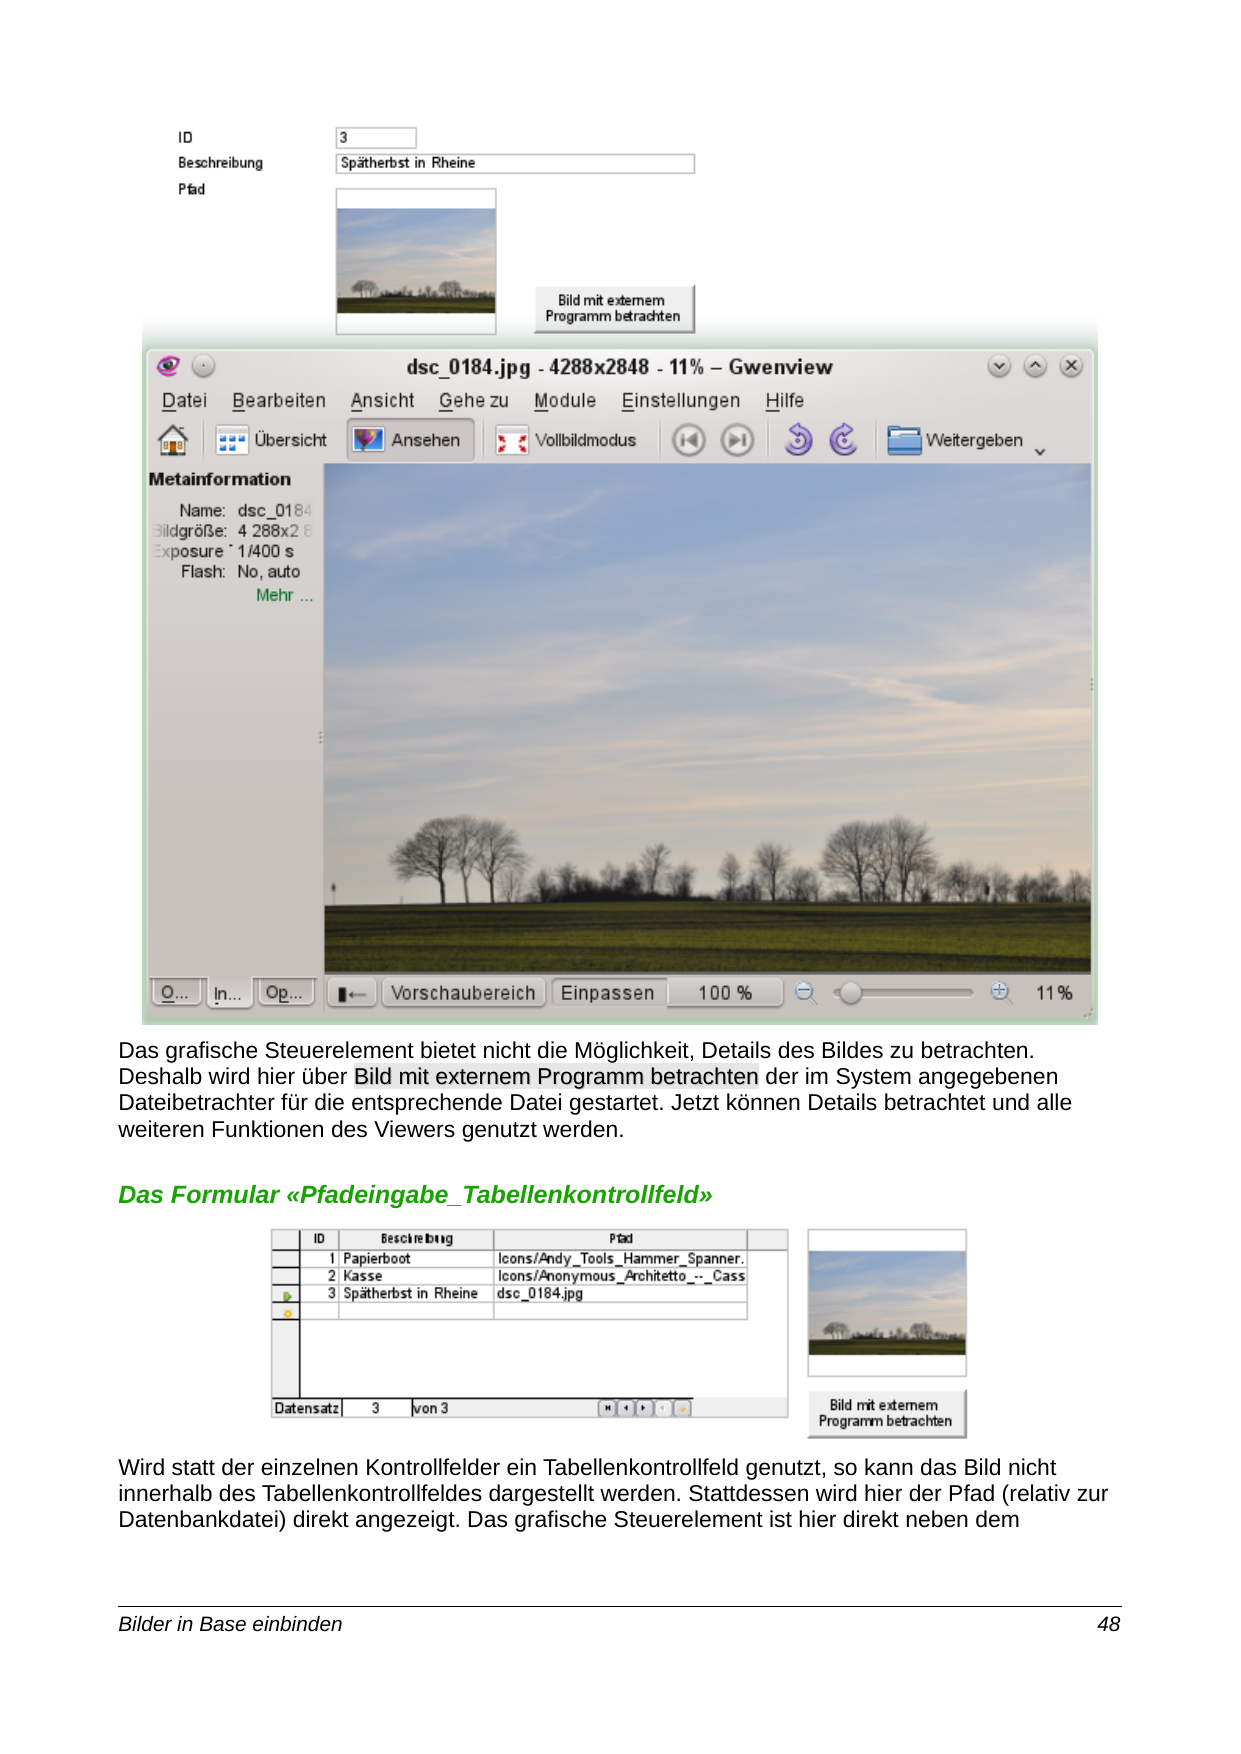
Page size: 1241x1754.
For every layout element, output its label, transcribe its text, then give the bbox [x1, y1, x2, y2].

text Das grafische Steuerelement bietet nicht die Möglichkeit, Details des Bildes zu betrachten. Deshalb wird hier über Bild mit externem Programm betrachten der im System angegebenen Dateibetrachter für die entsprechende Datei gestartet. Jetzt können Details betrachtet und alle weiteren Funktionen des Viewers genutzt werden. [118, 1037, 1122, 1142]
picture [268, 1227, 972, 1442]
subtitle Das Formular «Pfadeingabe_Tabellenkontrollfeld» [118, 1179, 1122, 1208]
text Wird statt der einzelnen Kontrollfelder ein Tabellenkontrollfeld genutzt, so kann das Bild nicht innerhalb des Tabellenkontrollfeldes dargestellt werden. Stattdessen wird hier der Pfad (relativ zur Datenbankdatei) direkt angezeigt. Das grafische Steuerelement ist hier direkt neben dem [118, 1454, 1122, 1533]
picture [142, 118, 1099, 1025]
